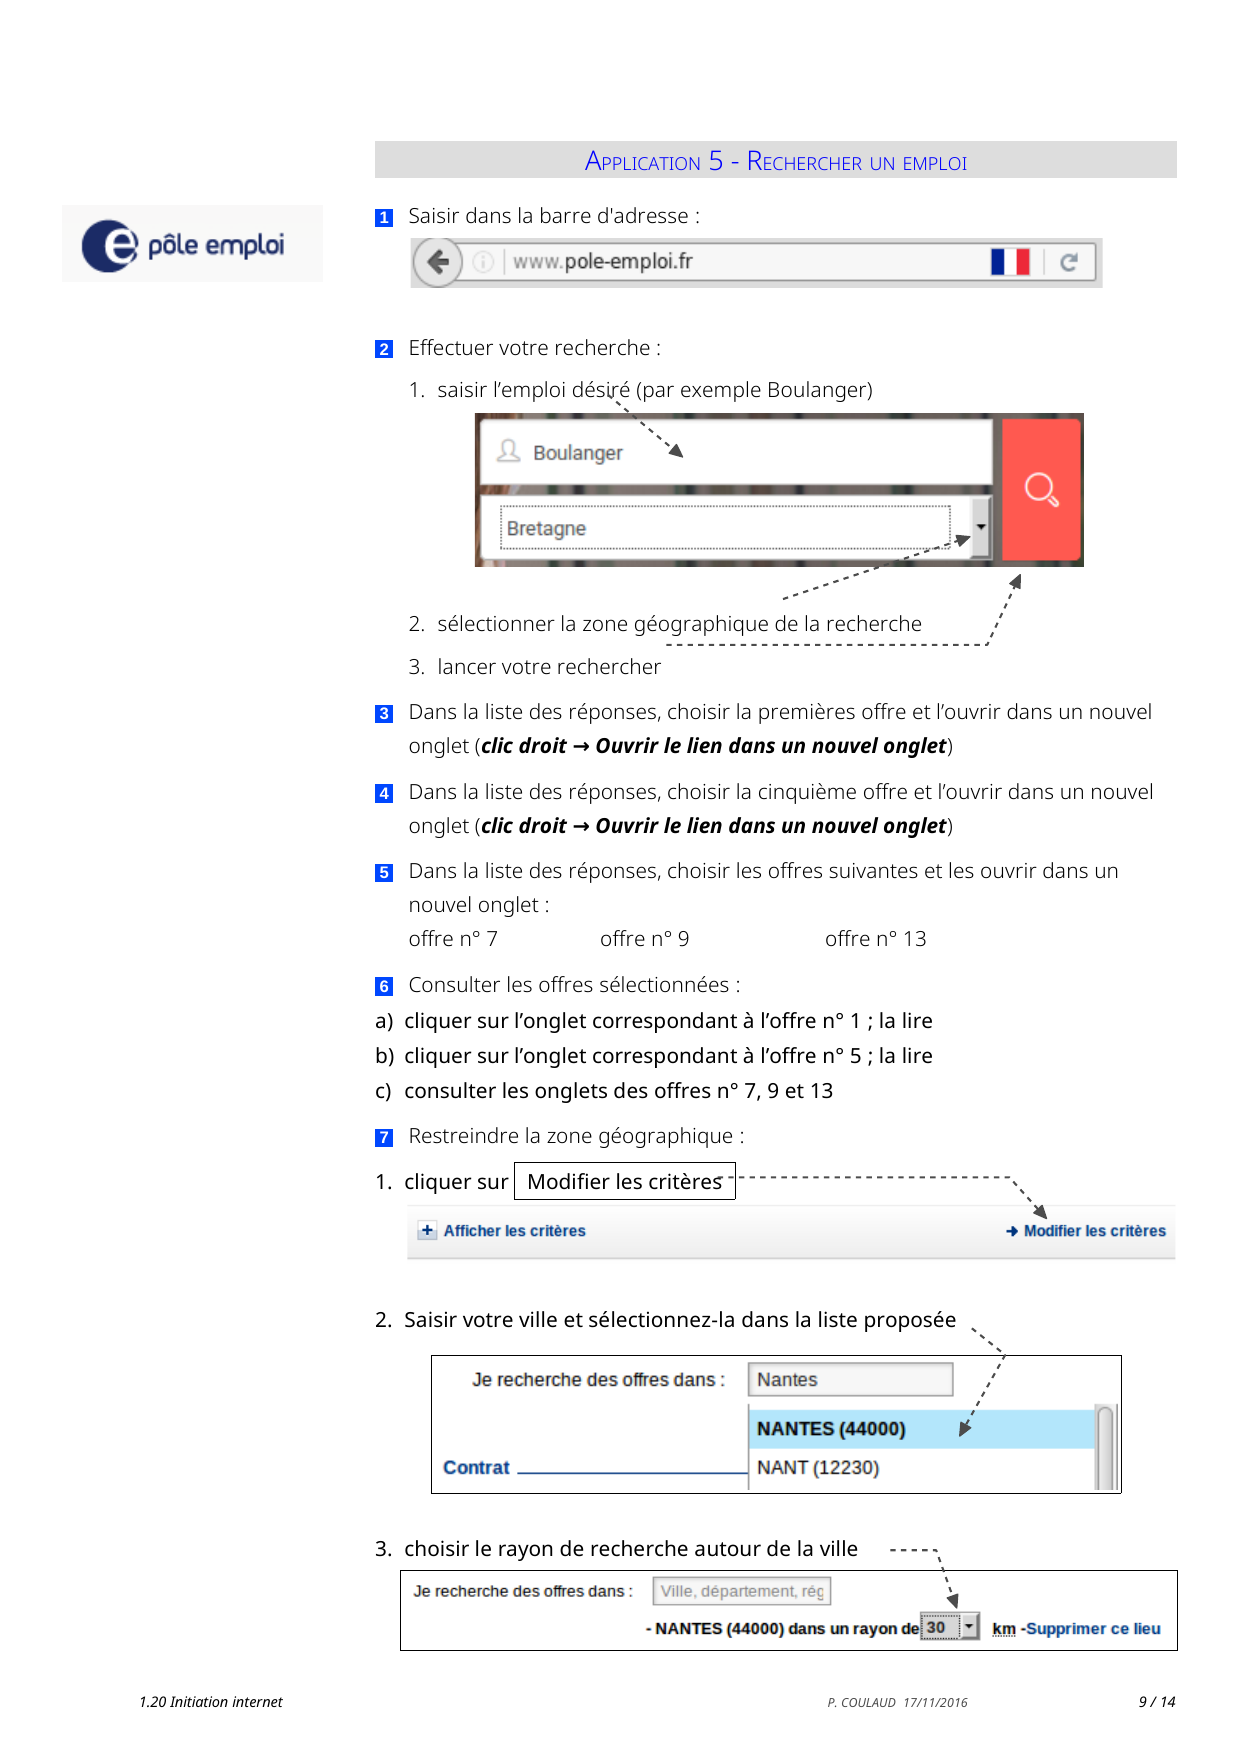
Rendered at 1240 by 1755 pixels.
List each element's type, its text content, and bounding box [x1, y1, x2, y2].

picture [434, 1358, 1118, 1490]
picture [403, 1573, 1174, 1648]
list Effectuer votre recherche : [375, 332, 1177, 361]
picture [474, 413, 1084, 567]
list saisir l’emploi désiré (par exemple Boulanger) [379, 375, 1177, 595]
list Saisir dans la barre d'adresse : [375, 201, 1177, 316]
list cliquer sur Modifier les critères [375, 1162, 1177, 1292]
list cliquer sur l’onglet correspondant à l’offre n° 5 ; la lire [375, 1041, 1177, 1070]
list Saisir votre ville et sélectionnez-la dans la liste proposée [375, 1305, 1177, 1522]
list Restreindre la zone géographique : [375, 1121, 1177, 1150]
list sélectionner la zone géographique de la recherche [379, 609, 1177, 638]
list cliquer sur l’onglet correspondant à l’offre n° 1 ; la lire [375, 1006, 1177, 1035]
list consulter les onglets des offres n° 7, 9 et 13 [375, 1076, 1177, 1104]
list Dans la liste des réponses, choisir les offres suivantes et les ouvrir dans un nouvel onglet : offre n° 7 offre n° 9 offre n° 13 [375, 856, 1177, 953]
picture [410, 238, 1103, 288]
picture [405, 1200, 1178, 1264]
subtitle Rechercher un emploi [375, 141, 1177, 178]
list lancer votre rechercher [379, 652, 1177, 681]
list Dans la liste des réponses, choisir la cinquième offre et l’ouvrir dans un nouvel onglet (clic droit → Ouvrir le lien dans un nouvel onglet) [375, 777, 1177, 839]
list Dans la liste des réponses, choisir la premières offre et l’ouvrir dans un nouvel onglet (clic droit → Ouvrir le lien dans un nouvel onglet) [375, 697, 1177, 760]
picture [62, 205, 323, 282]
list Consulter les offres sélectionnées : [375, 969, 1177, 998]
list choisir le rayon de recherche autour de la ville [375, 1534, 1177, 1679]
